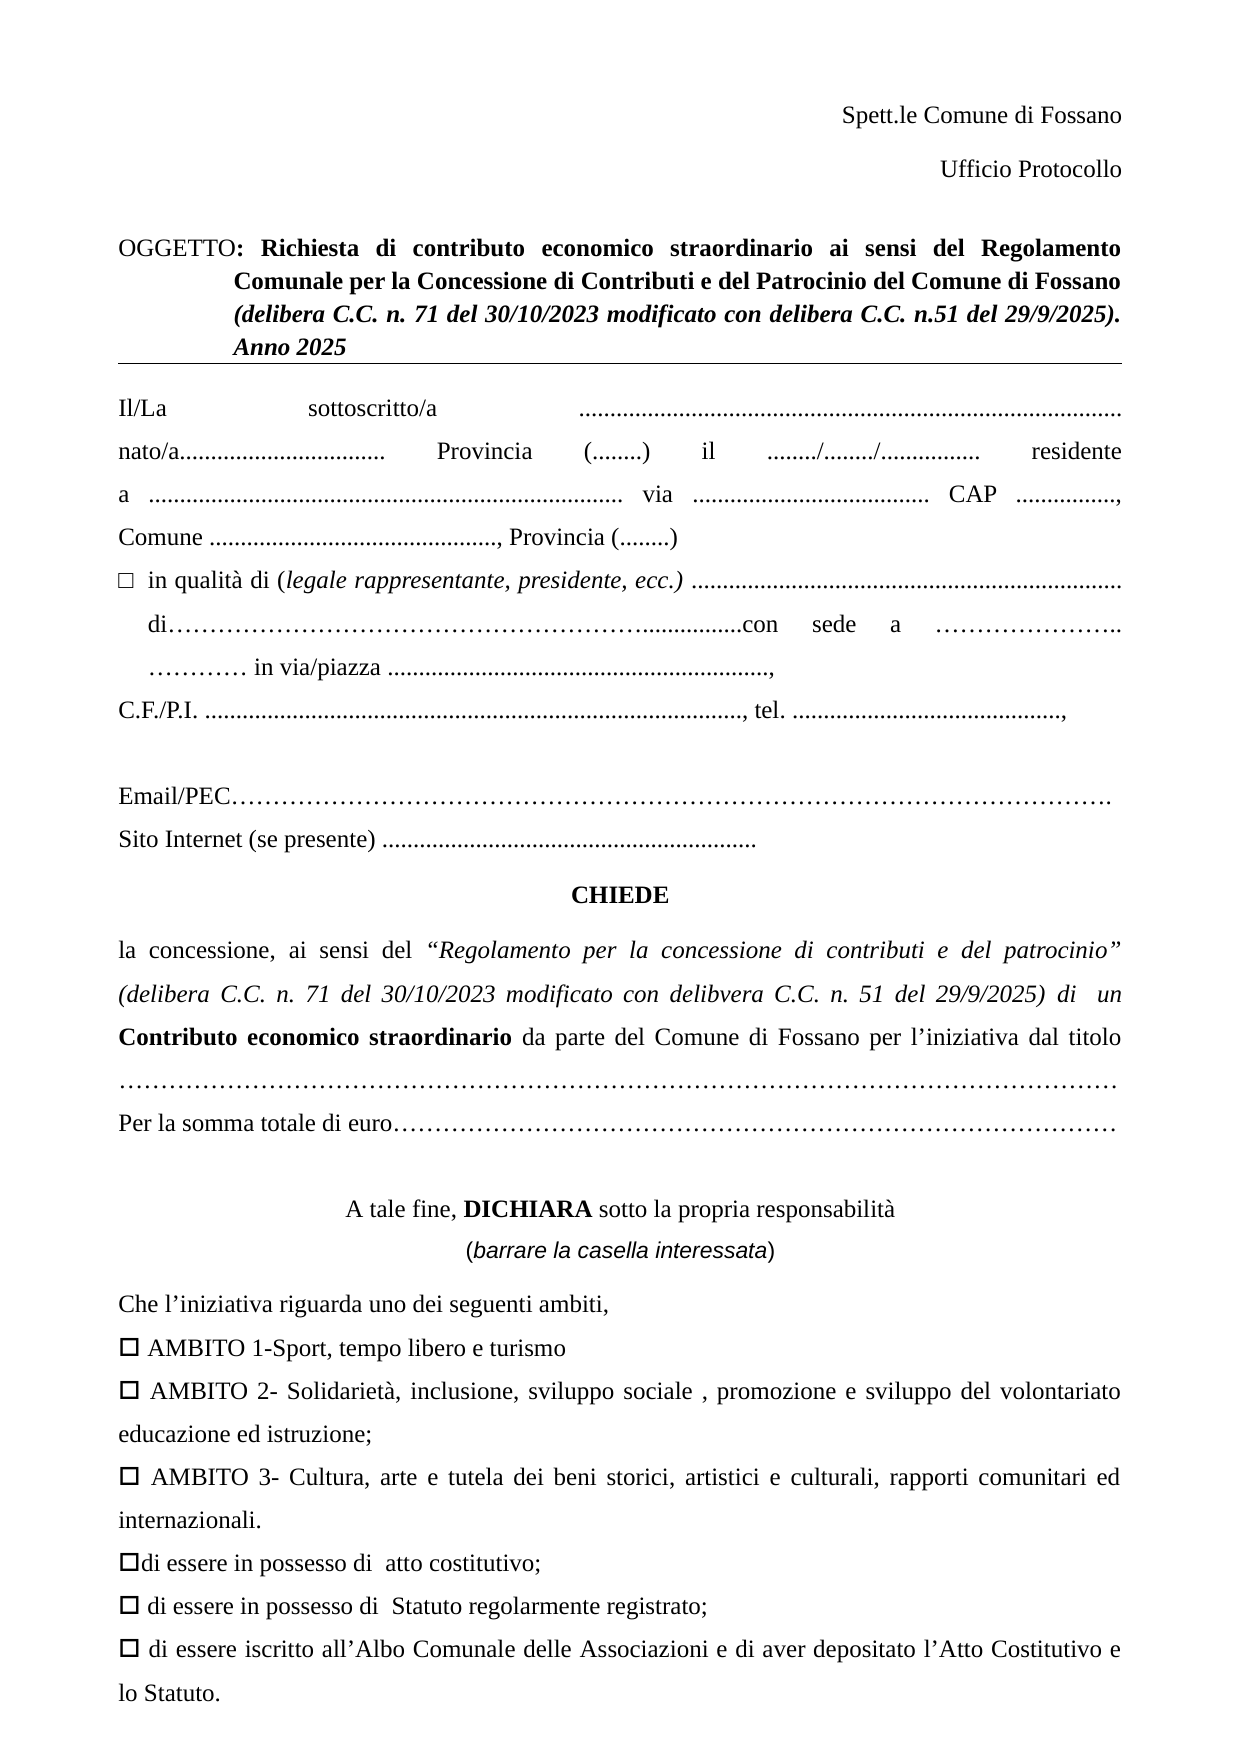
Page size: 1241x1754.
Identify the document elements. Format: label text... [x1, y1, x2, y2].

text OGGETTO: Richiesta di contributo economico straordinario ai sensi del Regolamento Comunale per la Concessione di Contributi e del Patrocinio del Comune di Fossano (delibera C.C. n. 71 del 30/10/2023 modificato con delibera C.C. n.51 del 29/9/2025). Anno 2025 [118, 233, 1122, 363]
text  AMBITO 2- Solidarietà, inclusione, sviluppo sociale , promozione e sviluppo del volontariato educazione ed istruzione; [118, 1376, 1122, 1448]
text Email/PEC……………………………………………………………………………………………. [118, 781, 1122, 810]
text  AMBITO 1-Sport, tempo libero e turismo [118, 1333, 1122, 1361]
text A tale fine, DICHIARA sotto la propria responsabilità [118, 1194, 1122, 1223]
text Spett.le Comune di Fossano [118, 100, 1122, 129]
text Ufficio Protocollo [118, 154, 1122, 183]
text Sito Internet (se presente) ............................................................ [118, 824, 1122, 853]
text di essere in possesso di atto costitutivo; [118, 1548, 1122, 1577]
text Che l’iniziativa riguarda uno dei seguenti ambiti, [118, 1289, 1122, 1318]
text  di essere in possesso di Statuto regolarmente registrato; [118, 1591, 1122, 1620]
text Il/La sottoscritto/a ....................................................................................... nato/a................................. Provincia (........) il ......../......../................ residente a ............................................................................ via ...................................... CAP ................, Comune .............................................., Provincia (........) [118, 393, 1122, 551]
text  AMBITO 3- Cultura, arte e tutela dei beni storici, artistici e culturali, rapporti comunitari ed internazionali. [118, 1462, 1122, 1534]
text (barrare la casella interessata) [118, 1237, 1122, 1264]
text CHIEDE [118, 880, 1122, 909]
text  di essere iscritto all’Albo Comunale delle Associazioni e di aver depositato l’Atto Costitutivo e lo Statuto. [118, 1634, 1122, 1706]
text □ in qualità di (legale rappresentante, presidente, ecc.) ..................................................................... di…………………………………………………................con sede a …………………..………… in via/piazza ............................................................., [118, 566, 1122, 681]
text Per la somma totale di euro…………………………………………………………………………… [118, 1108, 1122, 1137]
text C.F./P.I. ......................................................................................, tel. ..........................................., [118, 695, 1122, 724]
text la concessione, ai sensi del “Regolamento per la concessione di contributi e del patrocinio” (delibera C.C. n. 71 del 30/10/2023 modificato con delibvera C.C. n. 51 del 29/9/2025) di un Contributo economico straordinario da parte del Comune di Fossano per l’iniziativa dal titolo ………………………………………………………………………………………………………… [118, 936, 1122, 1094]
